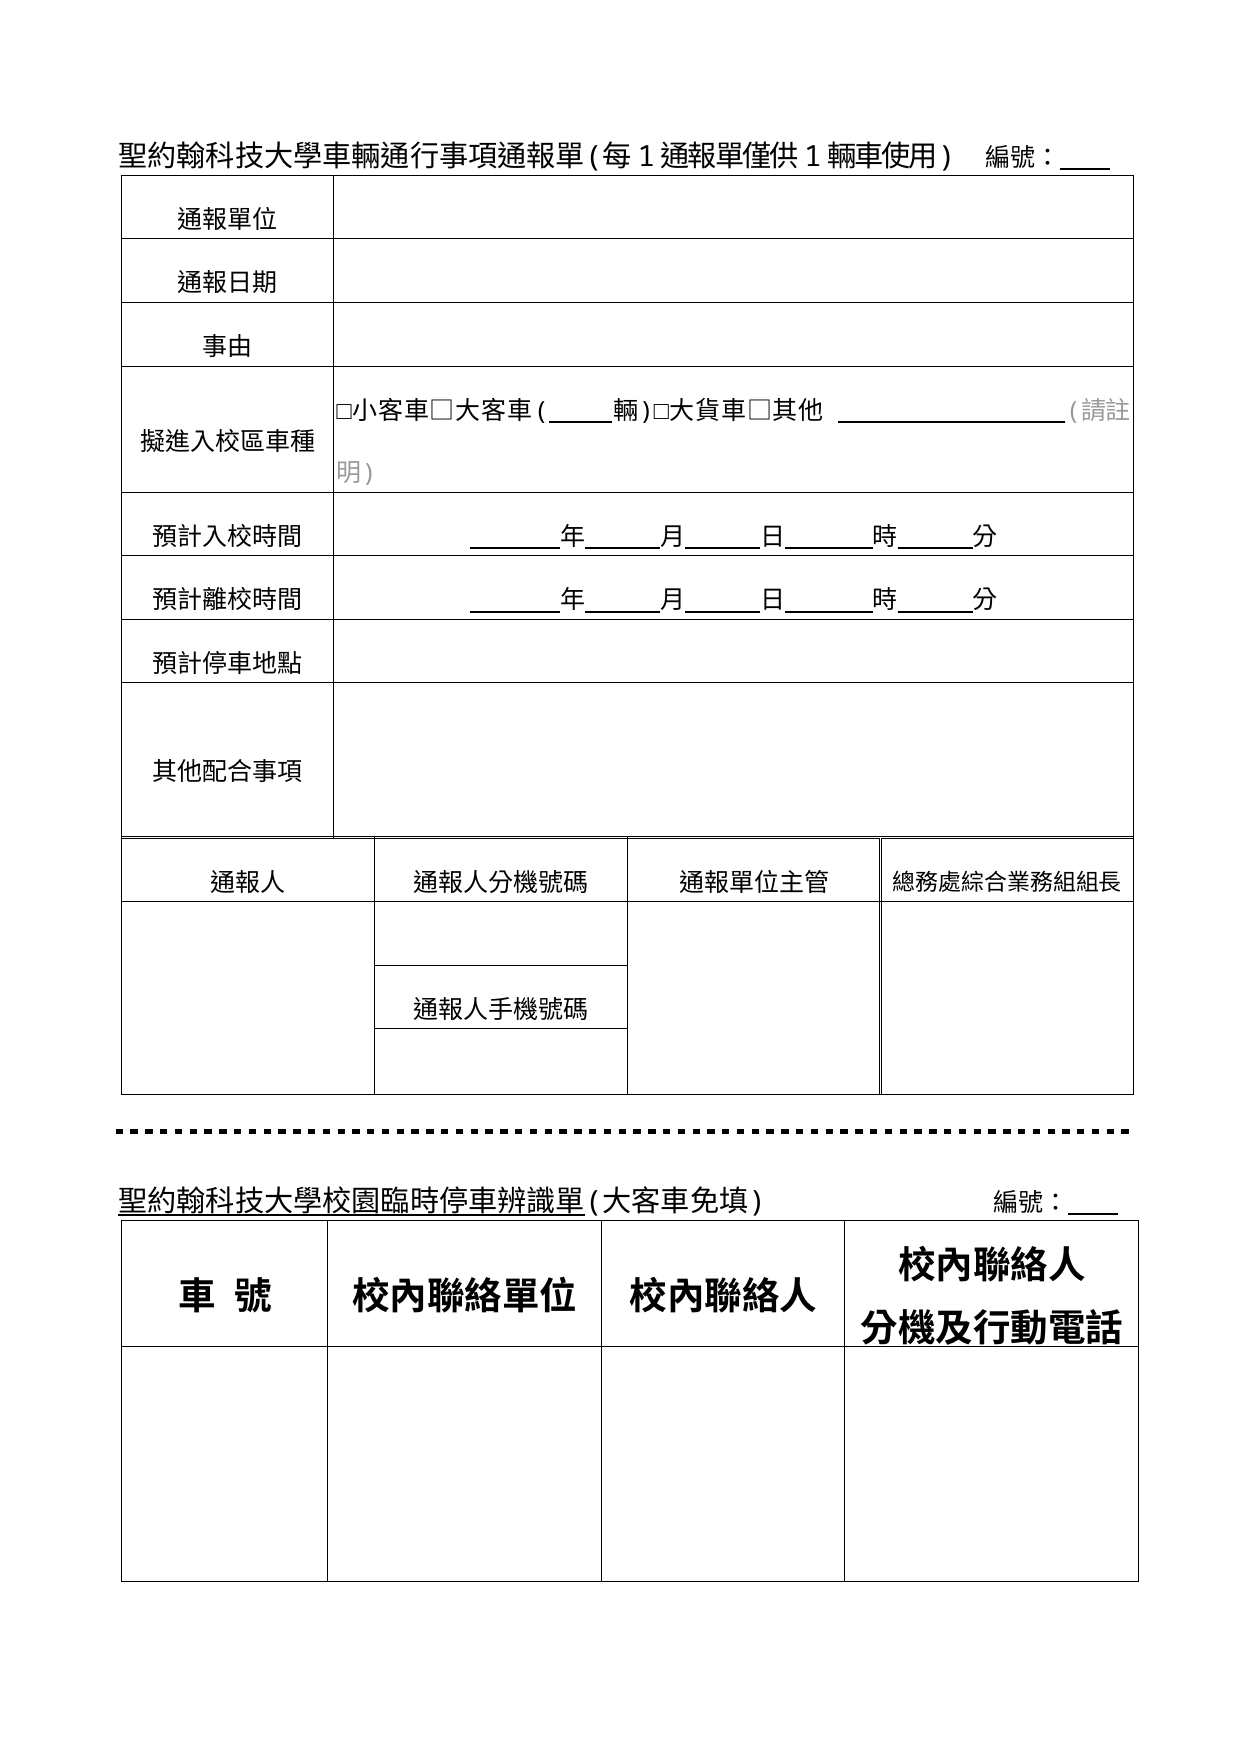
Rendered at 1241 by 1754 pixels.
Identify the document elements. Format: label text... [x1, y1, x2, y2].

table_cell [122, 902, 374, 1093]
table_cell [602, 1347, 844, 1581]
table_header 通報單位 [122, 176, 333, 238]
table_cell □小客車□大客車( 輛)□大貨車□其他 (請註明) [334, 367, 1133, 492]
table_cell 擬進入校區車種 [122, 367, 333, 492]
table_cell 預計離校時間 [122, 556, 333, 619]
table_cell 其他配合事項 [122, 683, 333, 836]
text 聖約翰科技大學校園臨時停車辨識單(大客車免填) 編號： [118, 1157, 1122, 1219]
table_cell 總務處綜合業務組組長 [882, 839, 1133, 901]
table_cell 預計停車地點 [122, 620, 333, 682]
text 聖約翰科技大學車輛通行事項通報單(每1通報單僅供1輛車使用) 編號： [118, 112, 1122, 175]
table_cell [882, 902, 1133, 1093]
table_cell [845, 1347, 1138, 1581]
table_cell [328, 1347, 601, 1581]
table_cell 通報人分機號碼 [375, 839, 627, 901]
table_header 車 號 [122, 1221, 327, 1346]
table_cell 事由 [122, 303, 333, 366]
table_cell 通報單位主管 [628, 839, 879, 901]
table_cell 年 月 日 時 分 [334, 493, 1133, 555]
table_cell [334, 303, 1133, 366]
table_cell [334, 683, 1133, 836]
table_header 校內聯絡單位 [328, 1221, 601, 1346]
table_cell 通報日期 [122, 239, 333, 302]
table_header [334, 176, 1133, 238]
table_cell 通報人手機號碼 [375, 966, 627, 1028]
table_cell 通報人 [122, 839, 374, 901]
table_cell [122, 1347, 327, 1581]
table_cell 預計入校時間 [122, 493, 333, 555]
table_cell [628, 902, 879, 1093]
table_header 校內聯絡人 分機及行動電話 [845, 1221, 1138, 1346]
table_cell [334, 620, 1133, 682]
table_header 校內聯絡人 [602, 1221, 844, 1346]
table_cell [334, 239, 1133, 302]
table_cell 年 月 日 時 分 [334, 556, 1133, 619]
table_cell [375, 902, 627, 965]
table_cell [375, 1029, 627, 1093]
